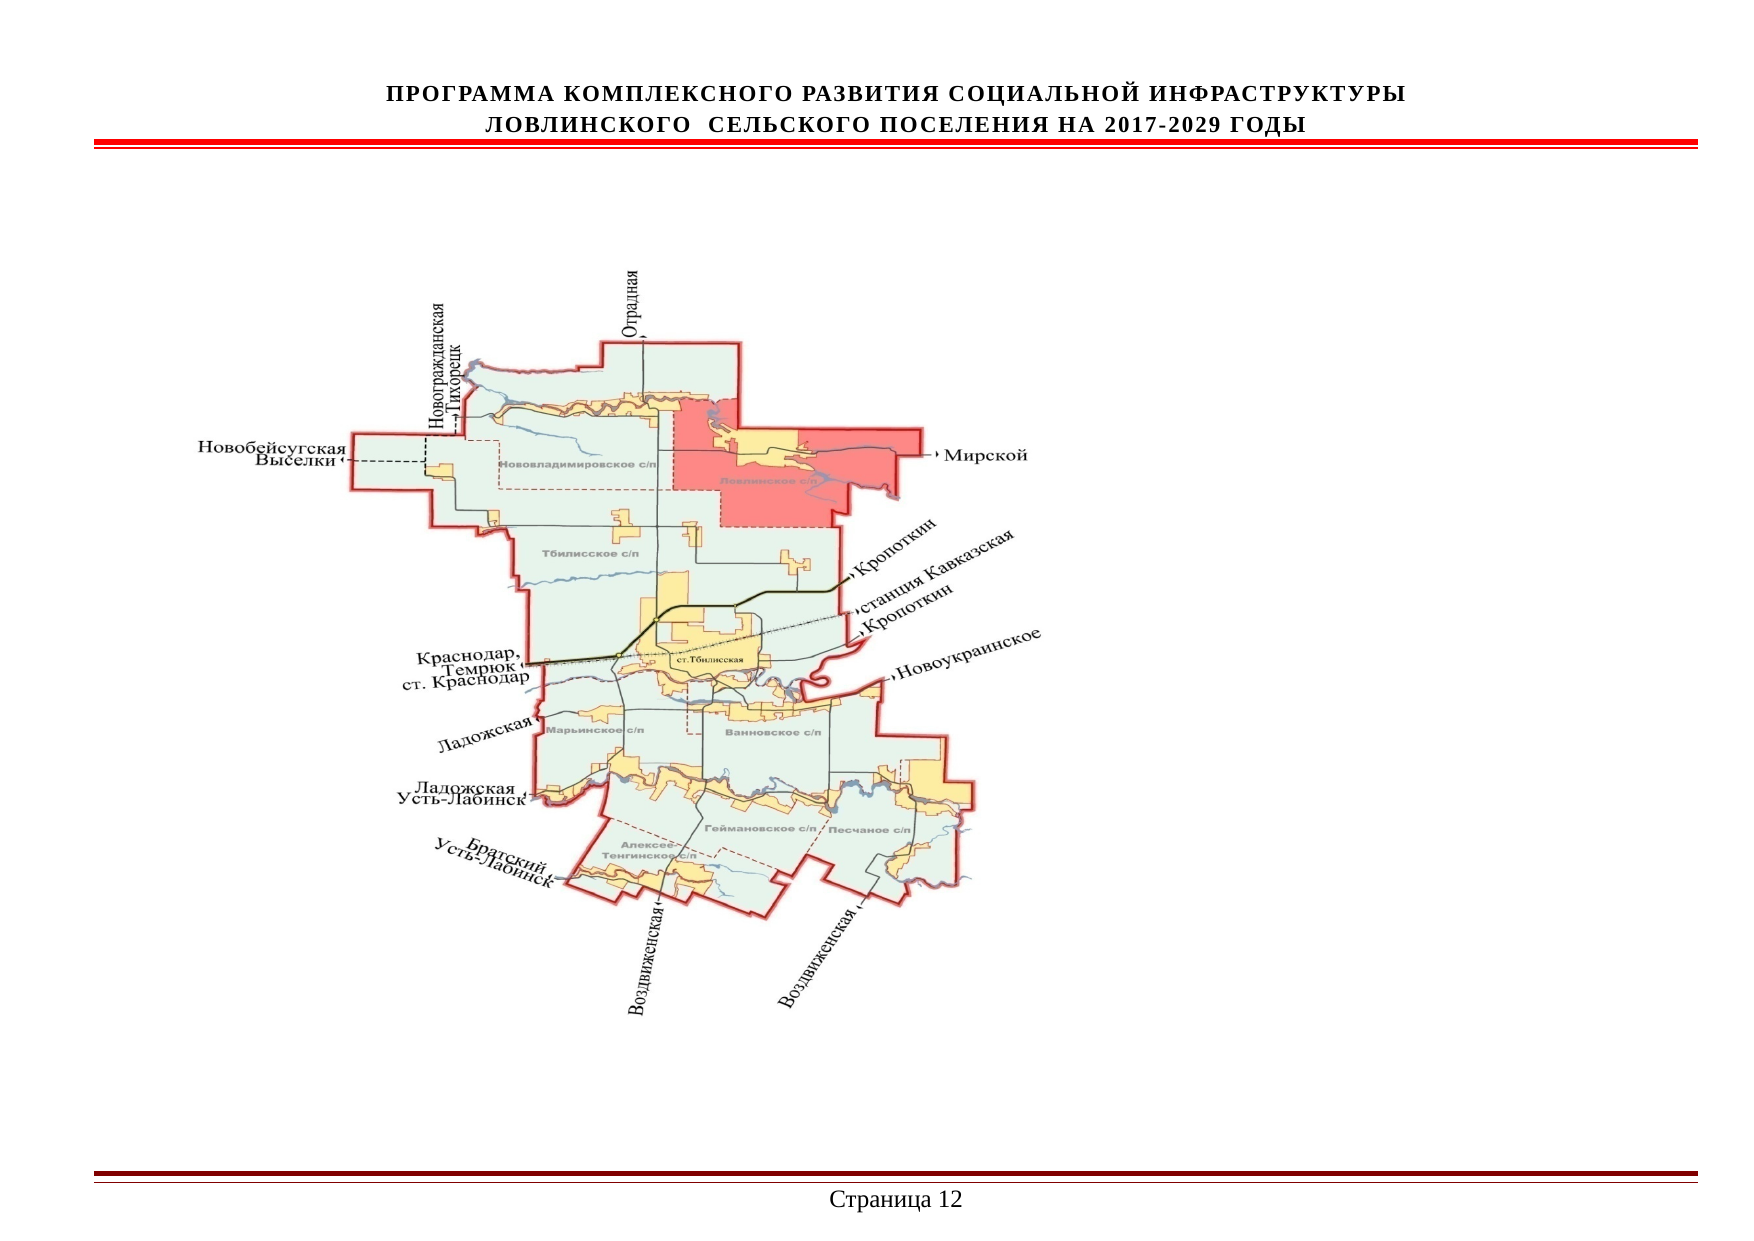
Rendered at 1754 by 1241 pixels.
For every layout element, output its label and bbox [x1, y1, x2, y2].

picture [182, 149, 1095, 1153]
